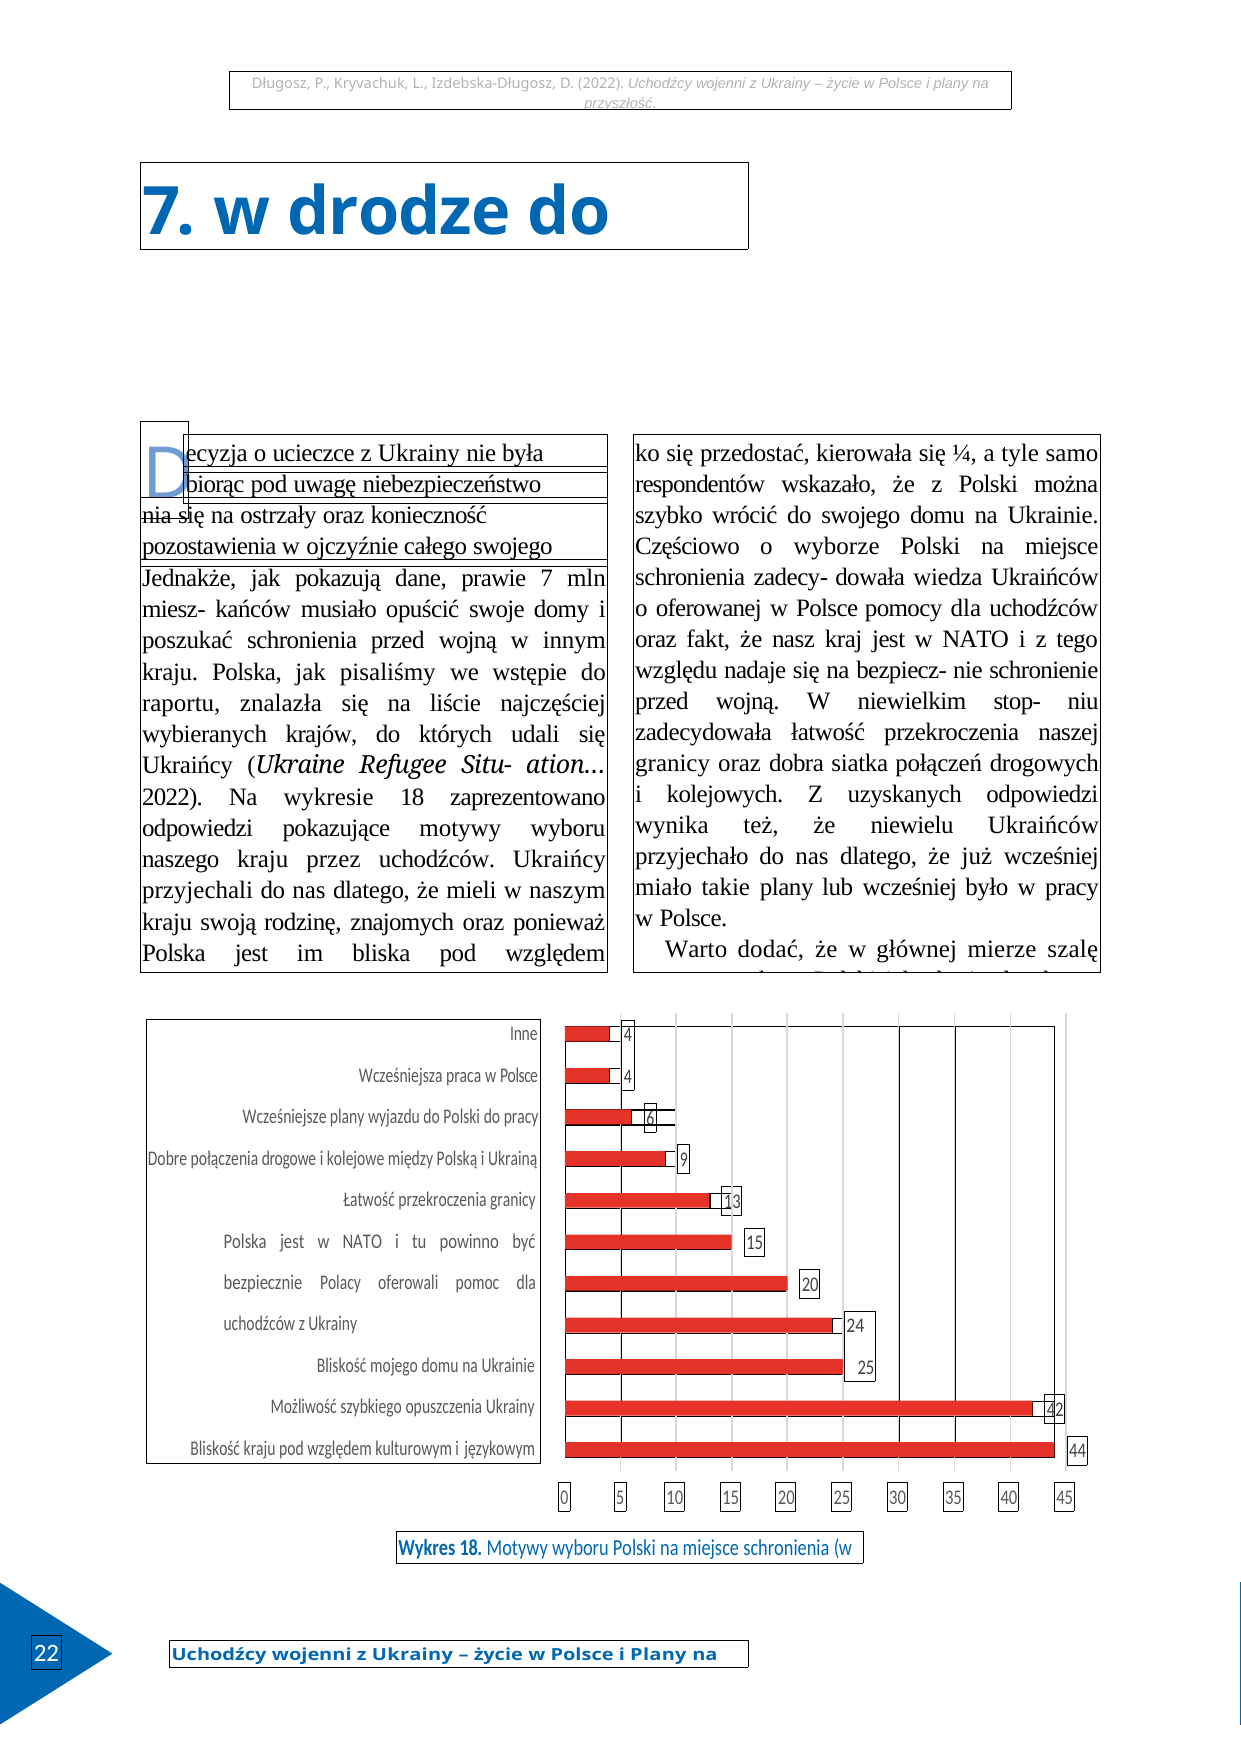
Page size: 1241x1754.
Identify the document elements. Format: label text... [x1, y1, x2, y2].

text Dobre połączenia drogowe i kolejowe między Polską i Ukrainą [147, 1145, 537, 1171]
text 13 [733, 1188, 741, 1213]
text Uchodźcy wojenni z Ukrainy – życie w Polsce i Plany na Przyszłość [171, 1642, 748, 1667]
text [624, 1021, 633, 1026]
text 42 [1055, 1396, 1064, 1421]
text 25 [857, 1354, 875, 1380]
text 13 [724, 1194, 731, 1208]
text 6 [646, 1111, 650, 1124]
text Bliskość mojego domu na Ukrainie Możliwość szybkiego opuszczenia Ukrainy [270, 1352, 534, 1419]
text 22 [33, 1637, 61, 1667]
text 6 [646, 1126, 656, 1130]
text Wcześniejsza praca w Polsce Wcześniejsze plany wyjazdu do Polski do pracy [242, 1062, 538, 1129]
text 25 [833, 1484, 851, 1509]
text 24 [846, 1313, 875, 1338]
text 5 [616, 1484, 626, 1509]
text Wykres 18. Motywy wyboru Polski na miejsce schronienia (w %) [398, 1533, 863, 1563]
text Jednakże, jak pokazują dane, prawie 7 mln miesz- kańców musiało opuścić swoje domy i poszukać schronienia przed wojną w innym kraju. Polska, jak pisaliśmy we wstępie do raportu, znalazła się na liście najczęściej wybieranych krajów, do których udali się Ukraińcy (Ukraine Refugee Situ- ation… 2022). Na wykresie 18 zaprezentowano odpowiedzi pokazujące motywy wyboru naszego kraju przez uchodźców. Ukraińcy przyjechali do nas dlatego, że mieli w naszym kraju swoją rodzinę, znajomych oraz ponieważ Polska jest im bliska pod względem kulturowym i językowym. Tym, że do Polski można było relatywnie szyb- [142, 561, 606, 972]
text 7. w drodze do Polski [142, 163, 748, 248]
text 40 [1000, 1484, 1018, 1509]
text Warto dodać, że w głównej mierze szalę na rzecz wyboru Polski jako kraju docelowe- go przechyliły sieci społeczne oraz bliskość [635, 934, 1098, 972]
text 13 [733, 1196, 738, 1207]
text 15 [722, 1484, 740, 1509]
text 20 [802, 1271, 819, 1296]
text 6 [646, 1105, 656, 1109]
text nia się na ostrzały oraz konieczność pozostawienia w ojczyźnie całego swojego dorobku i majątku. [142, 500, 606, 559]
text 6 [649, 1111, 656, 1124]
text biorąc pod uwagę niebezpieczeństwo naraża- [185, 469, 607, 497]
text 42 [1047, 1402, 1054, 1411]
text 30 [889, 1484, 907, 1509]
text 35 [945, 1484, 963, 1509]
text 10 [666, 1484, 684, 1509]
text 0 [560, 1484, 570, 1509]
text 15 [746, 1229, 764, 1255]
text Łatwość przekroczenia granicy Polska jest w NATO i tu powinno być bezpiecznie Polacy oferowali pomoc dla uchodźców z Ukrainy [223, 1187, 536, 1336]
text Inne [147, 1021, 537, 1046]
text 9 [679, 1146, 689, 1172]
text 20 [778, 1484, 795, 1509]
text D [142, 422, 188, 497]
text Bliskość kraju pod względem kulturowym i językowym [147, 1435, 535, 1460]
text 4 [624, 1063, 633, 1088]
text ecyzja o ucieczce z Ukrainy nie była łatwa, [185, 438, 607, 466]
text ko się przedostać, kierowała się ¼, a tyle samo respondentów wskazało, że z Polski można szybko wrócić do swojego domu na Ukrainie. Częściowo o wyborze Polski na miejsce schronienia zadecy- dowała wiedza Ukraińców o oferowanej w Polsce pomocy dla uchodźców oraz fakt, że nasz kraj jest w NATO i z tego względu nadaje się na bezpiecz- nie schronienie przed wojną. W niewielkim stop- niu zadecydowała łatwość przekroczenia naszej granicy oraz dobra siatka połączeń drogowych i kolejowych. Z uzyskanych odpowiedzi wynika też, że niewielu Ukraińców przyjechało do nas dlatego, że już wcześniej miało takie plany lub wcześniej było w pracy w Polsce. [635, 438, 1099, 932]
text 4 [624, 1027, 633, 1047]
text 44 [1069, 1437, 1087, 1463]
text Długosz, P., Kryvachuk, L., Izdebska-Długosz, D. (2022). Uchodźcy wojenni z Ukrainy – życie w Polsce i plany na przyszłość. [230, 73, 1011, 109]
text 45 [1056, 1484, 1074, 1509]
